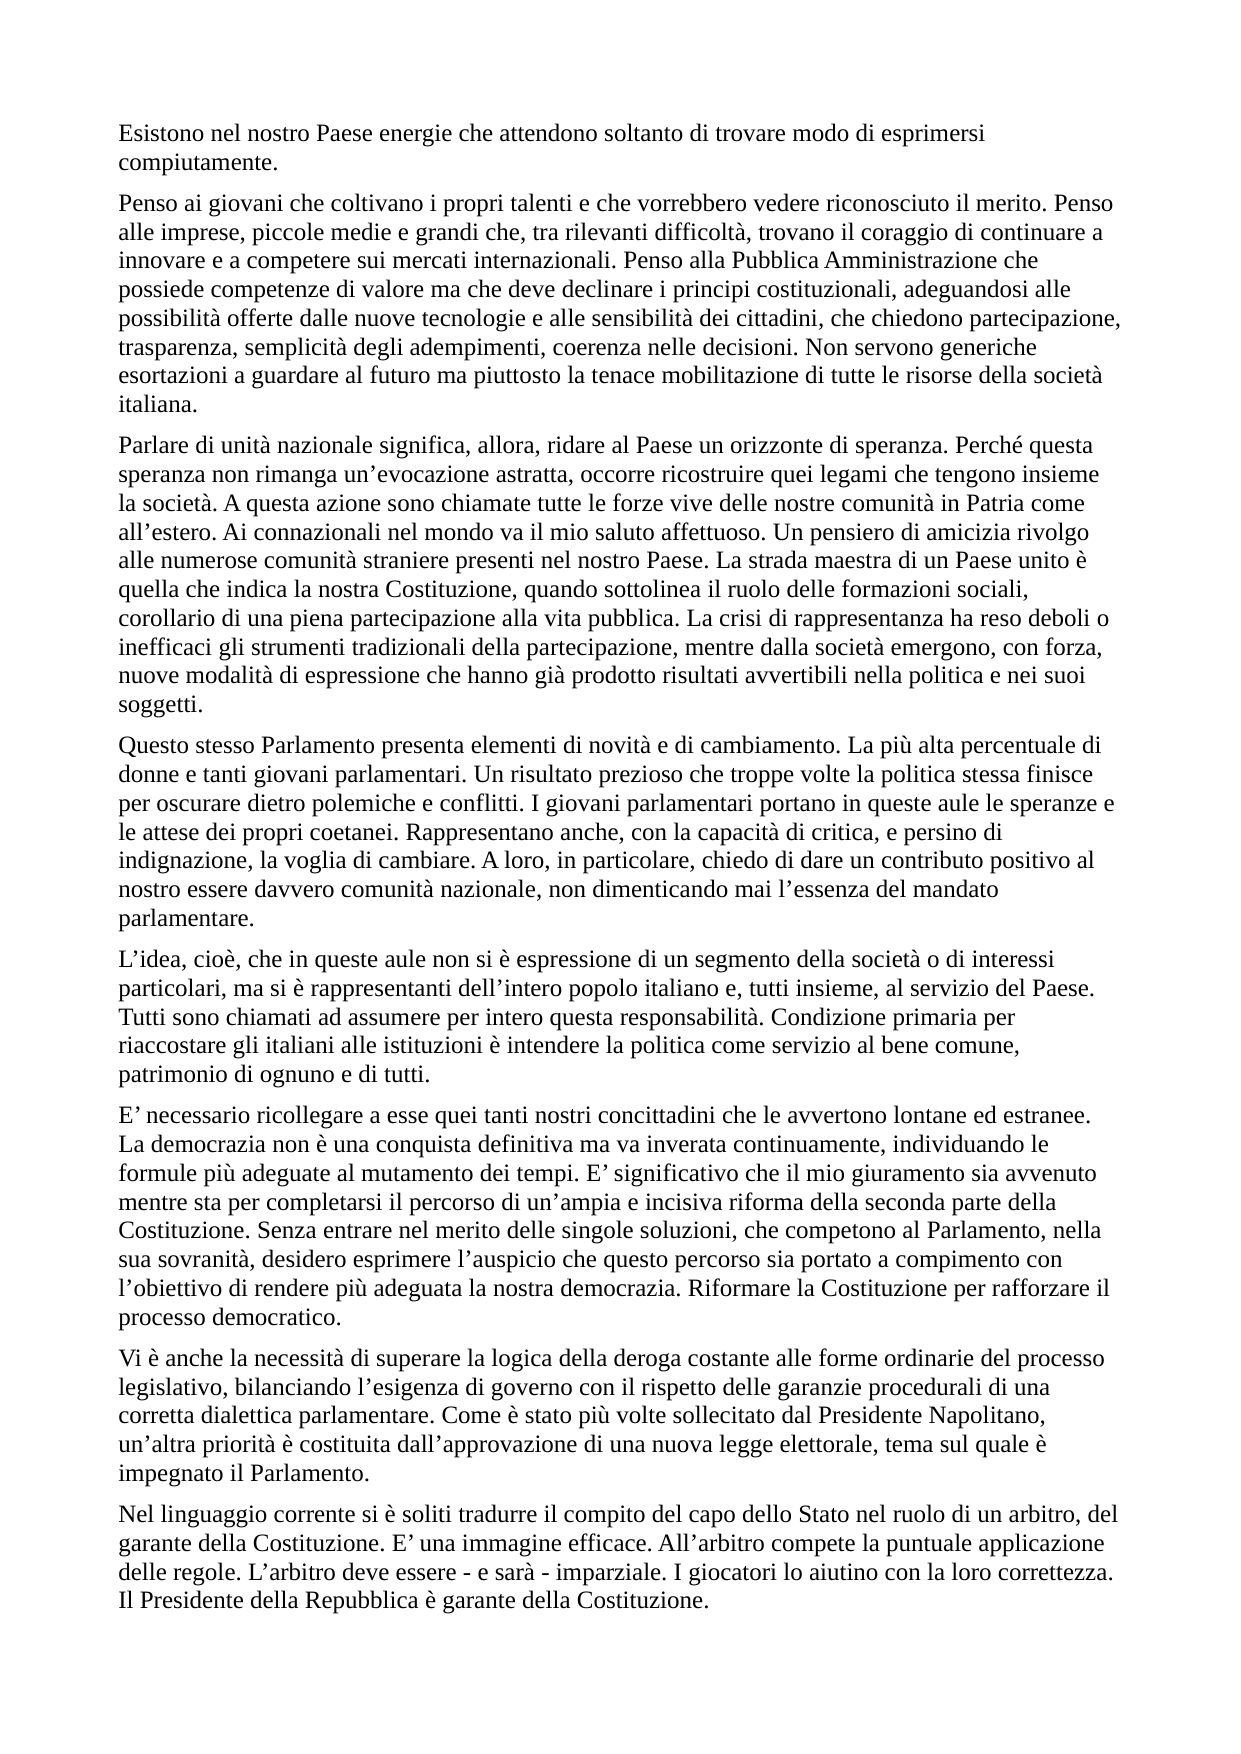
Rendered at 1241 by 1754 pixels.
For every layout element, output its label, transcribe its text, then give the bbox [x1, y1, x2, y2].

text Vi è anche la necessità di superare la logica della deroga costante alle forme ordinarie del processo legislativo, bilanciando l’esigenza di governo con il rispetto delle garanzie procedurali di una corretta dialettica parlamentare. Come è stato più volte sollecitato dal Presidente Napolitano, un’altra priorità è costituita dall’approvazione di una nuova legge elettorale, tema sul quale è impegnato il Parlamento. [118, 1343, 1122, 1487]
text Parlare di unità nazionale significa, allora, ridare al Paese un orizzonte di speranza. Perché questa speranza non rimanga un’evocazione astratta, occorre ricostruire quei legami che tengono insieme la società. A questa azione sono chiamate tutte le forze vive delle nostre comunità in Patria come all’estero. Ai connazionali nel mondo va il mio saluto affettuoso. Un pensiero di amicizia rivolgo alle numerose comunità straniere presenti nel nostro Paese. La strada maestra di un Paese unito è quella che indica la nostra Costituzione, quando sottolinea il ruolo delle formazioni sociali, corollario di una piena partecipazione alla vita pubblica. La crisi di rappresentanza ha reso deboli o inefficaci gli strumenti tradizionali della partecipazione, mentre dalla società emergono, con forza, nuove modalità di espressione che hanno già prodotto risultati avvertibili nella politica e nei suoi soggetti. [118, 431, 1122, 718]
text Nel linguaggio corrente si è soliti tradurre il compito del capo dello Stato nel ruolo di un arbitro, del garante della Costituzione. E’ una immagine efficace. All’arbitro compete la puntuale applicazione delle regole. L’arbitro deve essere - e sarà - imparziale. I giocatori lo aiutino con la loro correttezza. Il Presidente della Repubblica è garante della Costituzione. [118, 1499, 1122, 1614]
text Questo stesso Parlamento presenta elementi di novità e di cambiamento. La più alta percentuale di donne e tanti giovani parlamentari. Un risultato prezioso che troppe volte la politica stessa finisce per oscurare dietro polemiche e conflitti. I giovani parlamentari portano in queste aule le speranze e le attese dei propri coetanei. Rappresentano anche, con la capacità di critica, e persino di indignazione, la voglia di cambiare. A loro, in particolare, chiedo di dare un contributo positivo al nostro essere davvero comunità nazionale, non dimenticando mai l’essenza del mandato parlamentare. [118, 731, 1122, 932]
text E’ necessario ricollegare a esse quei tanti nostri concittadini che le avvertono lontane ed estranee. La democrazia non è una conquista definitiva ma va inverata continuamente, individuando le formule più adeguate al mutamento dei tempi. E’ significativo che il mio giuramento sia avvenuto mentre sta per completarsi il percorso di un’ampia e incisiva riforma della seconda parte della Costituzione. Senza entrare nel merito delle singole soluzioni, che competono al Parlamento, nella sua sovranità, desidero esprimere l’auspicio che questo percorso sia portato a compimento con l’obiettivo di rendere più adeguata la nostra democrazia. Riformare la Costituzione per rafforzare il processo democratico. [118, 1101, 1122, 1331]
text Esistono nel nostro Paese energie che attendono soltanto di trovare modo di esprimersi compiutamente. [118, 118, 1122, 176]
text L’idea, cioè, che in queste aule non si è espressione di un segmento della società o di interessi particolari, ma si è rappresentanti dell’intero popolo italiano e, tutti insieme, al servizio del Paese. Tutti sono chiamati ad assumere per intero questa responsabilità. Condizione primaria per riaccostare gli italiani alle istituzioni è intendere la politica come servizio al bene comune, patrimonio di ognuno e di tutti. [118, 944, 1122, 1088]
text Penso ai giovani che coltivano i propri talenti e che vorrebbero vedere riconosciuto il merito. Penso alle imprese, piccole medie e grandi che, tra rilevanti difficoltà, trovano il coraggio di continuare a innovare e a competere sui mercati internazionali. Penso alla Pubblica Amministrazione che possiede competenze di valore ma che deve declinare i principi costituzionali, adeguandosi alle possibilità offerte dalle nuove tecnologie e alle sensibilità dei cittadini, che chiedono partecipazione, trasparenza, semplicità degli adempimenti, coerenza nelle decisioni. Non servono generiche esortazioni a guardare al futuro ma piuttosto la tenace mobilitazione di tutte le risorse della società italiana. [118, 188, 1122, 418]
